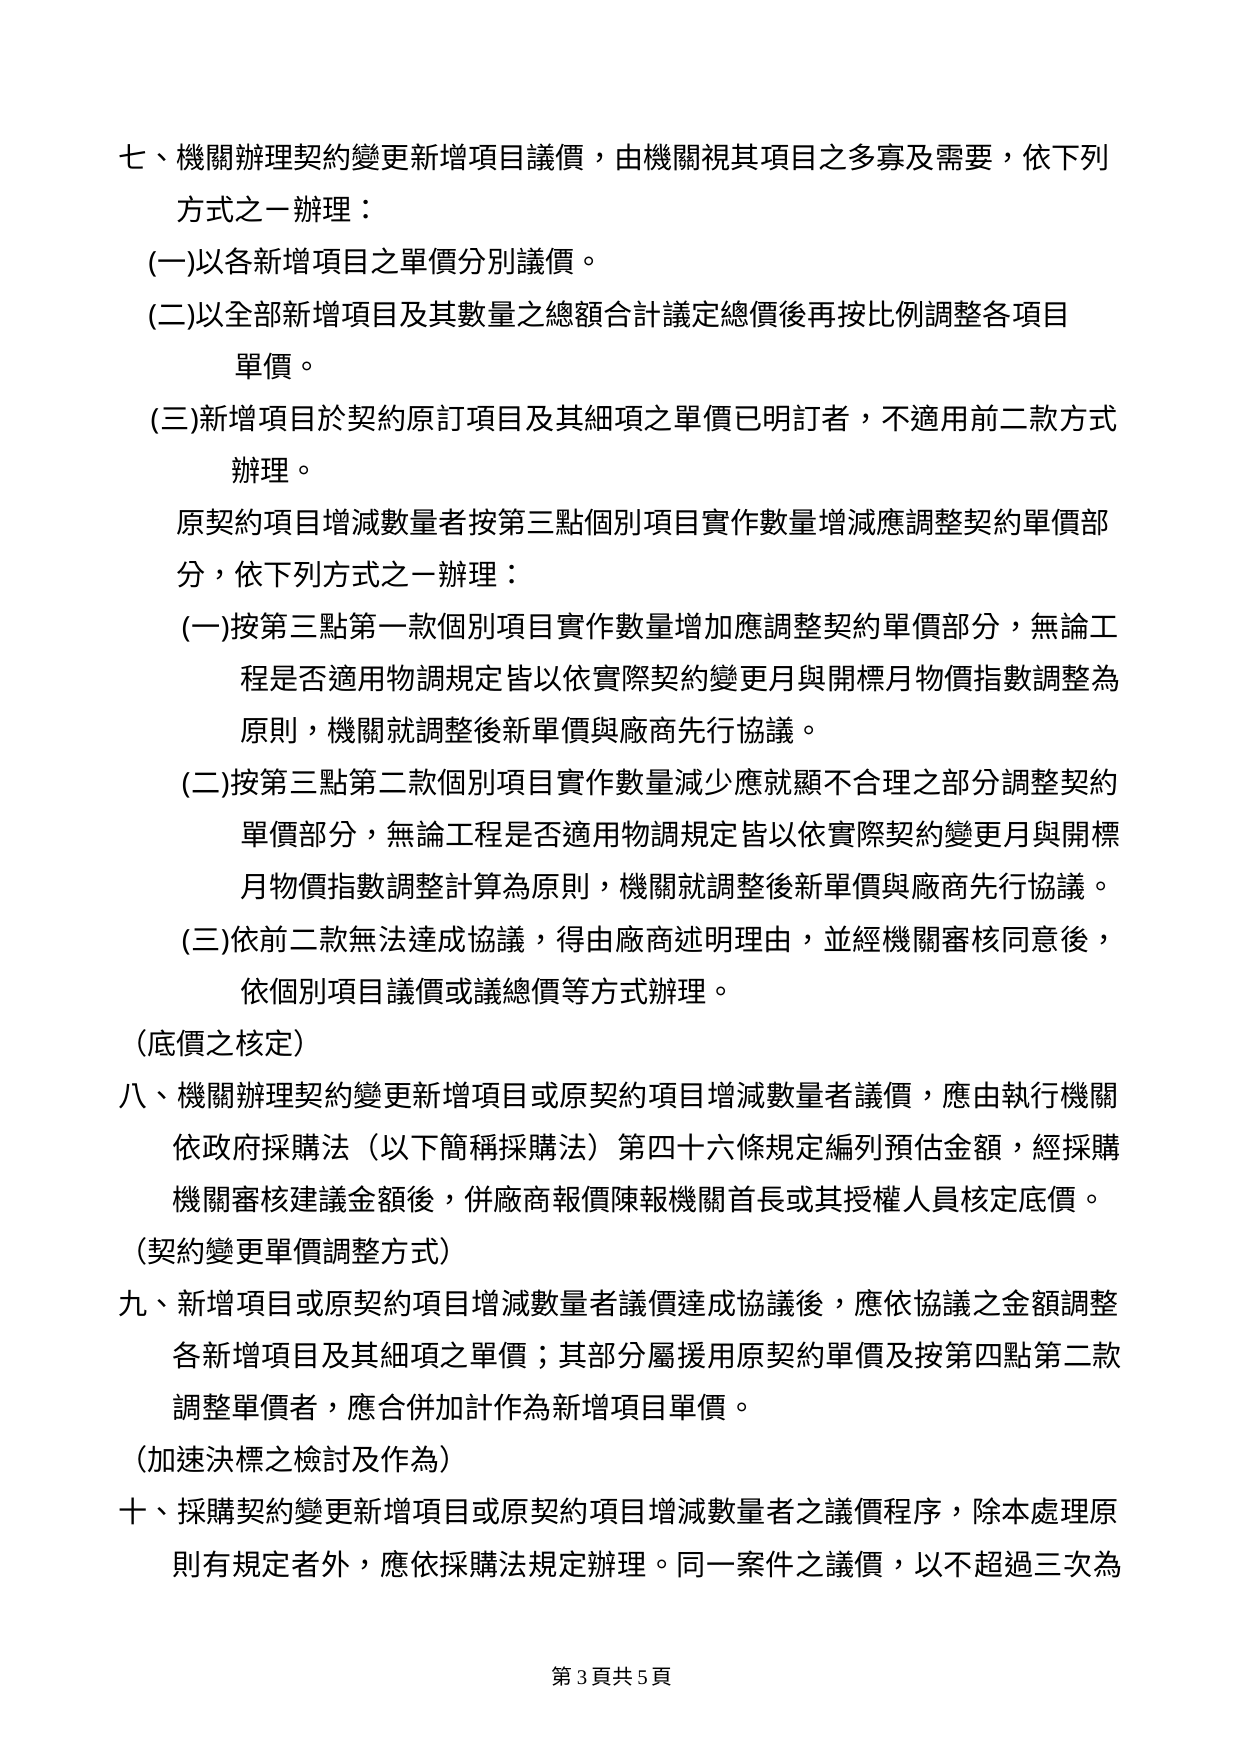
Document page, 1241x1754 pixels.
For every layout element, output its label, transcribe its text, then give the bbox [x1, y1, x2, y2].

text 分，依下列方式之ㄧ辦理： [176, 544, 1122, 596]
text 七、機關辦理契約變更新增項目議價，由機關視其項目之多寡及需要，依下列 [118, 127, 1122, 179]
text （加速決標之檢討及作為） [118, 1429, 1122, 1481]
text (二)按第三點第二款個別項目實作數量減少應就顯不合理之部分調整契約單價部分，無論工程是否適用物調規定皆以依實際契約變更月與開標月物價指數調整計算為原則，機關就調整後新單價與廠商先行協議。 [182, 752, 1122, 908]
text 單價。 [234, 335, 1122, 387]
text （底價之核定） [118, 1012, 1122, 1064]
text (三)新增項目於契約原訂項目及其細項之單價已明訂者，不適用前二款方式辦理。 [118, 387, 1122, 492]
text (一)按第三點第一款個別項目實作數量增加應調整契約單價部分，無論工程是否適用物調規定皆以依實際契約變更月與開標月物價指數調整為原則，機關就調整後新單價與廠商先行協議。 [182, 596, 1122, 752]
text (三)依前二款無法達成協議，得由廠商述明理由，並經機關審核同意後，依個別項目議價或議總價等方式辦理。 [182, 908, 1122, 1012]
text （契約變更單價調整方式） [118, 1221, 1122, 1273]
text 原契約項目增減數量者按第三點個別項目實作數量增減應調整契約單價部 [176, 492, 1122, 544]
text (二)以全部新增項目及其數量之總額合計議定總價後再按比例調整各項目 [118, 283, 1122, 335]
text (一)以各新增項目之單價分別議價。 [118, 231, 1122, 283]
text 方式之ㄧ辦理： [176, 179, 1122, 231]
text 十、採購契約變更新增項目或原契約項目增減數量者之議價程序，除本處理原則有規定者外，應依採購法規定辦理。同一案件之議價，以不超過三次為 [118, 1481, 1122, 1585]
text 八、機關辦理契約變更新增項目或原契約項目增減數量者議價，應由執行機關依政府採購法（以下簡稱採購法）第四十六條規定編列預估金額，經採購機關審核建議金額後，併廠商報價陳報機關首長或其授權人員核定底價。 [118, 1064, 1122, 1221]
text 九、新增項目或原契約項目增減數量者議價達成協議後，應依協議之金額調整各新增項目及其細項之單價；其部分屬援用原契約單價及按第四點第二款調整單價者，應合併加計作為新增項目單價。 [118, 1273, 1122, 1429]
